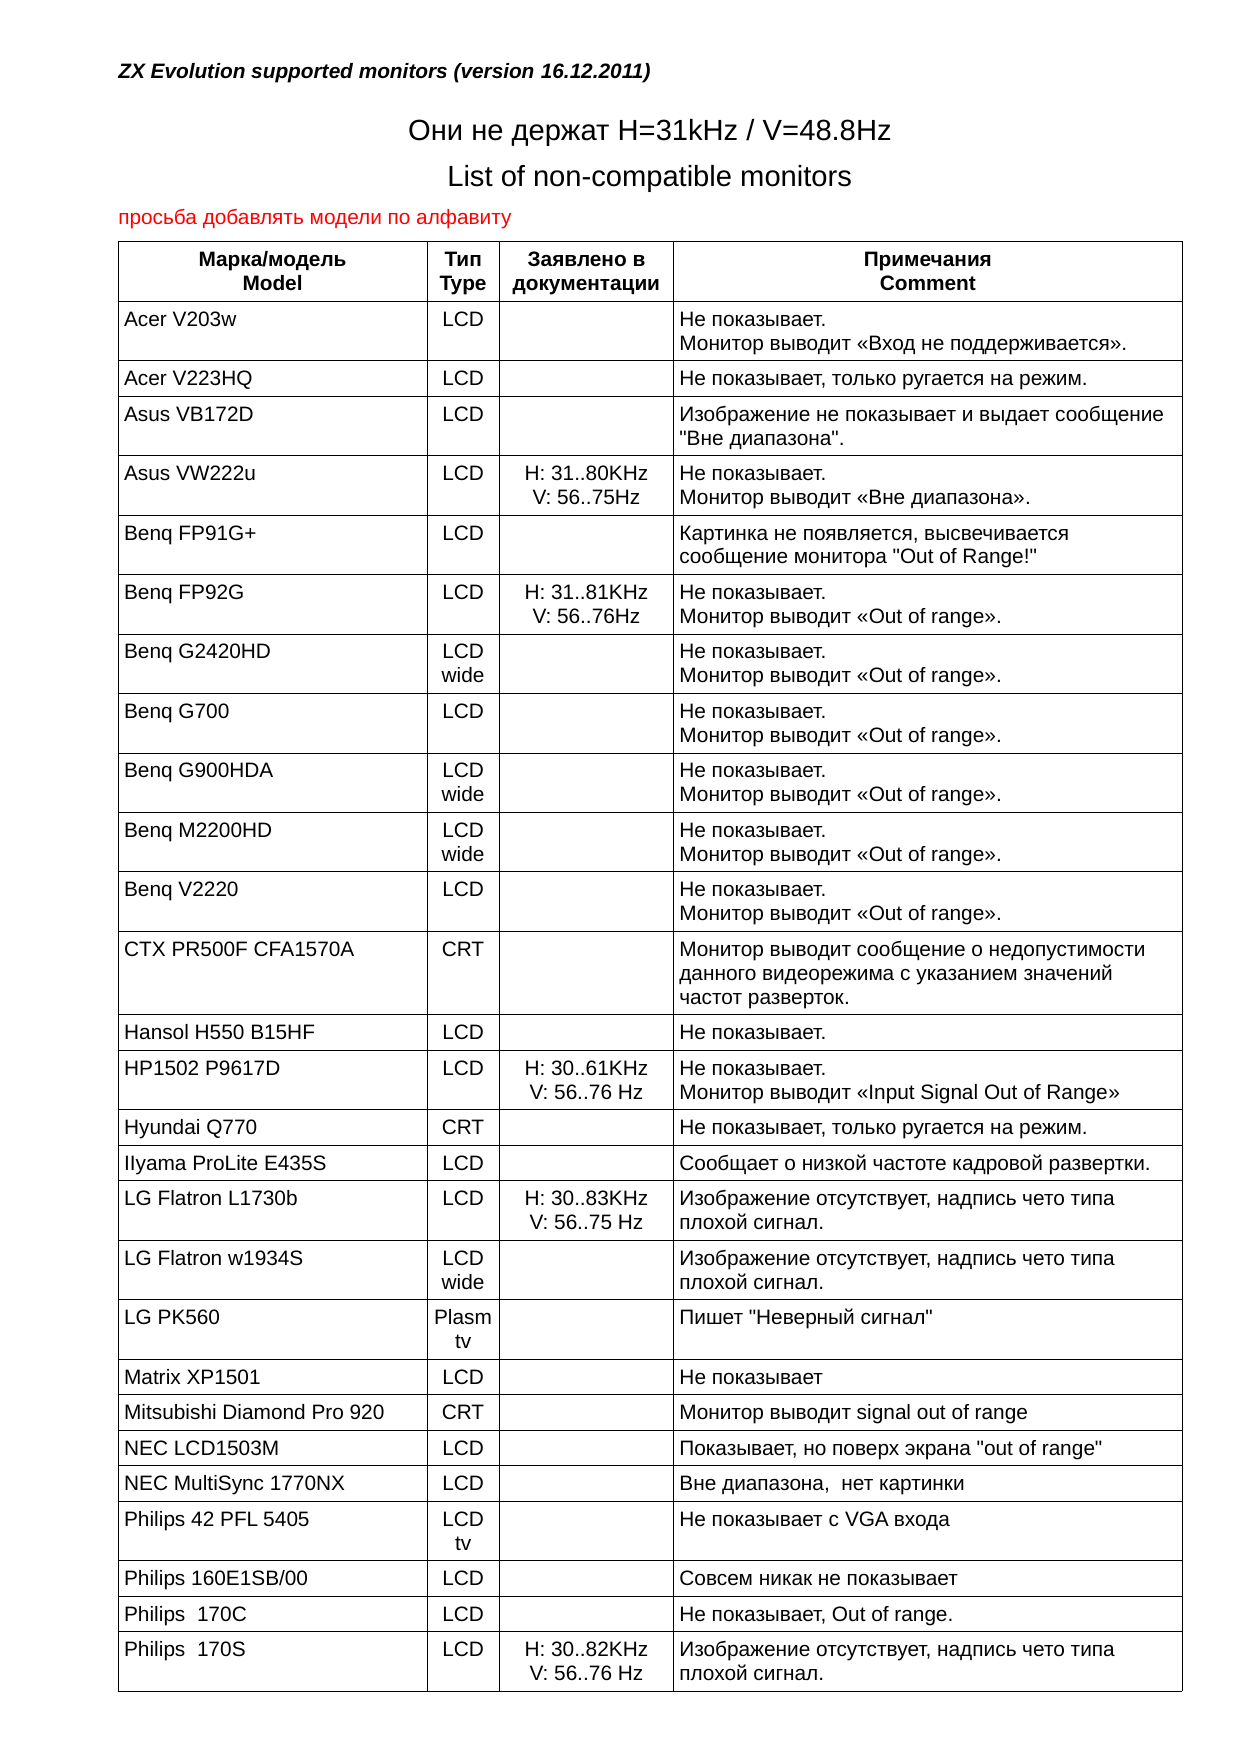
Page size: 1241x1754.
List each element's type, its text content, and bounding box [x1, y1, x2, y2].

table_cell Cовсем никак не показывает [674, 1561, 1182, 1596]
table_cell Изображение отсутствует, надпись чето типа плохой сигнал. [674, 1181, 1182, 1240]
table_cell Не показывает. Монитор выводит «Out of range». [674, 635, 1182, 693]
table_cell [500, 361, 673, 396]
table_cell [500, 635, 673, 693]
table_cell IIyama ProLite E435S [119, 1146, 427, 1180]
table_cell [500, 1241, 673, 1299]
table_cell Изображение отсутствует, надпись чето типа плохой сигнал. [674, 1632, 1182, 1691]
table_cell [500, 1597, 673, 1631]
table_cell CRT [428, 1110, 499, 1145]
table_cell Не показывает. Монитор выводит «Input Signal Out of Range» [674, 1051, 1182, 1109]
table_cell Philips 170S [119, 1632, 427, 1691]
table_cell [500, 302, 673, 360]
table_cell Benq G2420HD [119, 635, 427, 693]
table_cell LCD [428, 1431, 499, 1465]
table_cell HP1502 P9617D [119, 1051, 427, 1109]
table_cell Не показывает. Монитор выводит «Out of range». [674, 872, 1182, 931]
table_cell Не показывает. Монитор выводит «Вне диапазона». [674, 456, 1182, 514]
table_cell [500, 1360, 673, 1394]
table_cell Philips 170C [119, 1597, 427, 1631]
text просьба добавлять модели по алфавиту [118, 204, 1181, 228]
table_cell Не показывает, Out of range. [674, 1597, 1182, 1631]
table_cell H: 31..81KHz V: 56..76Hz [500, 575, 673, 633]
table_cell LCD tv [428, 1502, 499, 1560]
table_cell Benq G900HDA [119, 754, 427, 812]
table_cell Показывает, но поверх экрана "out of range" [674, 1431, 1182, 1465]
table_cell Не показывает с VGA входа [674, 1502, 1182, 1560]
table_cell NEC LCD1503M [119, 1431, 427, 1465]
table_cell Не показывает. Монитор выводит «Out of range». [674, 754, 1182, 812]
table_cell [500, 694, 673, 752]
table_cell Картинка не появляется, высвечивается сообщение монитора "Out of Range!" [674, 516, 1182, 574]
table_header Тип Type [428, 242, 499, 301]
table_cell LCD [428, 1146, 499, 1180]
table_cell LCD [428, 694, 499, 752]
table_cell LCD wide [428, 754, 499, 812]
table_cell Asus VB172D [119, 397, 427, 455]
table_cell LG PK560 [119, 1300, 427, 1359]
table_cell LCD [428, 1561, 499, 1596]
table_cell LG Flatron L1730b [119, 1181, 427, 1240]
table_cell LCD [428, 361, 499, 396]
table_cell Benq G700 [119, 694, 427, 752]
table_header Марка/модель Model [119, 242, 427, 301]
table_cell LCD wide [428, 813, 499, 871]
table_cell CRT [428, 1395, 499, 1430]
table_cell Benq FP91G+ [119, 516, 427, 574]
table_cell [500, 1395, 673, 1430]
table_cell LCD [428, 1015, 499, 1050]
table_cell LCD [428, 456, 499, 514]
table_cell Сообщает о низкой частоте кадровой развертки. [674, 1146, 1182, 1180]
table_cell [500, 1110, 673, 1145]
table_cell LCD wide [428, 1241, 499, 1299]
table_cell Изображение отсутствует, надпись чето типа плохой сигнал. [674, 1241, 1182, 1299]
text List of non-compatible monitors [118, 158, 1181, 192]
table_cell [500, 1561, 673, 1596]
table_header Примечания Comment [674, 242, 1182, 301]
table_cell [500, 1015, 673, 1050]
table_cell [500, 932, 673, 1014]
table_cell Не показывает. Монитор выводит «Out of range». [674, 694, 1182, 752]
table_cell LCD [428, 1466, 499, 1501]
text Они не держат H=31kHz / V=48.8Hz [118, 112, 1181, 146]
table_cell Matrix XP1501 [119, 1360, 427, 1394]
table_cell LCD [428, 1360, 499, 1394]
table_cell H: 30..83KHz V: 56..75 Hz [500, 1181, 673, 1240]
table_cell Hyundai Q770 [119, 1110, 427, 1145]
table_cell [500, 1466, 673, 1501]
table_cell Не показывает. [674, 1015, 1182, 1050]
table_cell LG Flatron w1934S [119, 1241, 427, 1299]
table_cell Не показывает. Монитор выводит «Вход не поддерживается». [674, 302, 1182, 360]
table_cell [500, 397, 673, 455]
table_cell Plasm tv [428, 1300, 499, 1359]
table_cell CRT [428, 932, 499, 1014]
table_cell LCD [428, 1051, 499, 1109]
table_cell H: 31..80KHz V: 56..75Hz [500, 456, 673, 514]
table_cell H: 30..82KHz V: 56..76 Hz [500, 1632, 673, 1691]
table_cell Не показывает. Монитор выводит «Out of range». [674, 813, 1182, 871]
table_cell Монитор выводит signal out of range [674, 1395, 1182, 1430]
table_cell LCD [428, 1597, 499, 1631]
table_cell [500, 516, 673, 574]
table_cell [500, 1300, 673, 1359]
table_cell Hansol H550 B15HF [119, 1015, 427, 1050]
table_cell LCD [428, 1632, 499, 1691]
table_cell Не показывает [674, 1360, 1182, 1394]
table_cell Не показывает. Монитор выводит «Out of range». [674, 575, 1182, 633]
table_cell Не показывает, только ругается на режим. [674, 361, 1182, 396]
table_cell [500, 1502, 673, 1560]
table_cell CTX PR500F CFA1570A [119, 932, 427, 1014]
table_cell [500, 1431, 673, 1465]
table_cell [500, 813, 673, 871]
table_cell Asus VW222u [119, 456, 427, 514]
table_cell Philips 42 PFL 5405 [119, 1502, 427, 1560]
table_cell Acer V203w [119, 302, 427, 360]
table_cell LCD [428, 575, 499, 633]
table_cell Не показывает, только ругается на режим. [674, 1110, 1182, 1145]
table_cell LCD [428, 872, 499, 931]
table_cell NEC MultiSync 1770NX [119, 1466, 427, 1501]
table_cell LCD [428, 302, 499, 360]
table_cell [500, 1146, 673, 1180]
table_cell Пишет "Неверный сигнал" [674, 1300, 1182, 1359]
table_cell Mонитор выводит сообщение о недопустимости данного видеорежима с указанием значений частот разверток. [674, 932, 1182, 1014]
table_cell Benq V2220 [119, 872, 427, 931]
table_cell LCD [428, 1181, 499, 1240]
table_cell H: 30..61KHz V: 56..76 Hz [500, 1051, 673, 1109]
table_cell LCD [428, 516, 499, 574]
table_cell Изображение не показывает и выдает сообщение "Вне диапазона". [674, 397, 1182, 455]
table_cell Philips 160E1SB/00 [119, 1561, 427, 1596]
table_cell Mitsubishi Diamond Pro 920 [119, 1395, 427, 1430]
table_cell [500, 872, 673, 931]
table_cell [500, 754, 673, 812]
table_cell LCD wide [428, 635, 499, 693]
table_cell Benq FP92G [119, 575, 427, 633]
table_header Заявлено в документации [500, 242, 673, 301]
table_cell Benq M2200HD [119, 813, 427, 871]
table_cell Вне диапазона, нет картинки [674, 1466, 1182, 1501]
table_cell LCD [428, 397, 499, 455]
table_cell Acer V223HQ [119, 361, 427, 396]
